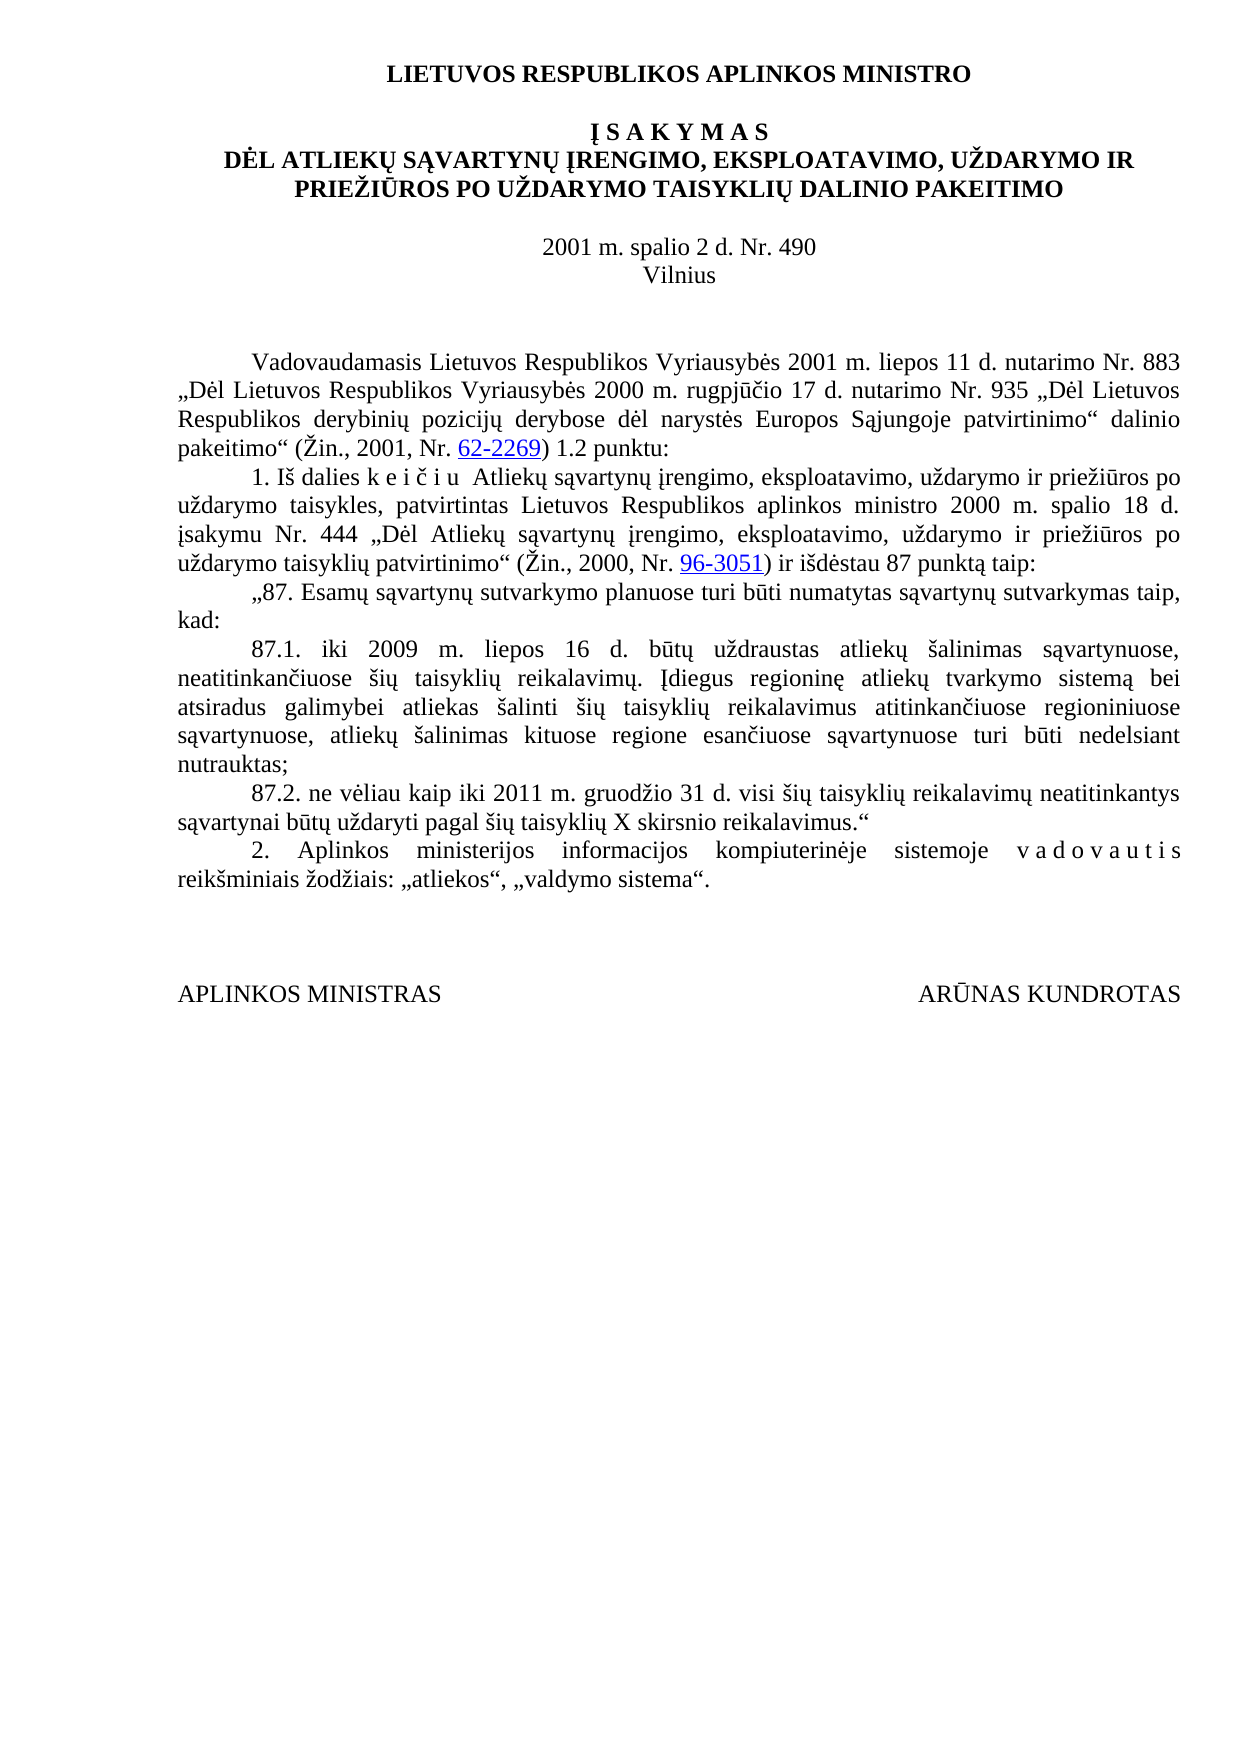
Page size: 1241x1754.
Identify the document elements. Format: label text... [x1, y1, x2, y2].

text dėl atliekų sąvartynų įrengimo, eksploatavimo, uždarymo ir priežiūros po uždarymo taisyklių dalinio pakeitimo [177, 145, 1181, 203]
text Į S A K Y M A S [177, 117, 1181, 145]
text Vilnius [177, 260, 1181, 289]
text APLINKOS MINISTRAS ARŪNAS KUNDROTAS [177, 979, 1181, 1008]
text LIETUVOS RESPUBLIKOS APLINKOS MINISTRO [177, 59, 1181, 88]
text Vadovaudamasis Lietuvos Respublikos Vyriausybės 2001 m. liepos 11 d. nutarimo Nr. 883 „Dėl Lietuvos Respublikos Vyriausybės 2000 m. rugpjūčio 17 d. nutarimo Nr. 935 „Dėl Lietuvos Respublikos derybinių pozicijų derybose dėl narystės Europos Sąjungoje patvirtinimo“ dalinio pakeitimo“ (Žin., 2001, Nr. 62-2269) 1.2 punktu: [177, 347, 1181, 462]
text 87.1. iki 2009 m. liepos 16 d. būtų uždraustas atliekų šalinimas sąvartynuose, neatitinkančiuose šių taisyklių reikalavimų. Įdiegus regioninę atliekų tvarkymo sistemą bei atsiradus galimybei atliekas šalinti šių taisyklių reikalavimus atitinkančiuose regioniniuose sąvartynuose, atliekų šalinimas kituose regione esančiuose sąvartynuose turi būti nedelsiant nutrauktas; [177, 634, 1181, 778]
text 2001 m. spalio 2 d. Nr. 490 [177, 232, 1181, 260]
text 2. Aplinkos ministerijos informacijos kompiuterinėje sistemoje vadovautis reikšminiais žodžiais: „atliekos“, „valdymo sistema“. [177, 835, 1181, 893]
text 1. Iš dalies keičiu Atliekų sąvartynų įrengimo, eksploatavimo, uždarymo ir priežiūros po uždarymo taisykles, patvirtintas Lietuvos Respublikos aplinkos ministro 2000 m. spalio 18 d. įsakymu Nr. 444 „Dėl Atliekų sąvartynų įrengimo, eksploatavimo, uždarymo ir priežiūros po uždarymo taisyklių patvirtinimo“ (Žin., 2000, Nr. 96-3051) ir išdėstau 87 punktą taip: [177, 462, 1181, 577]
text 87.2. ne vėliau kaip iki 2011 m. gruodžio 31 d. visi šių taisyklių reikalavimų neatitinkantys sąvartynai būtų uždaryti pagal šių taisyklių X skirsnio reikalavimus.“ [177, 778, 1181, 835]
text „87. Esamų sąvartynų sutvarkymo planuose turi būti numatytas sąvartynų sutvarkymas taip, kad: [177, 577, 1181, 634]
